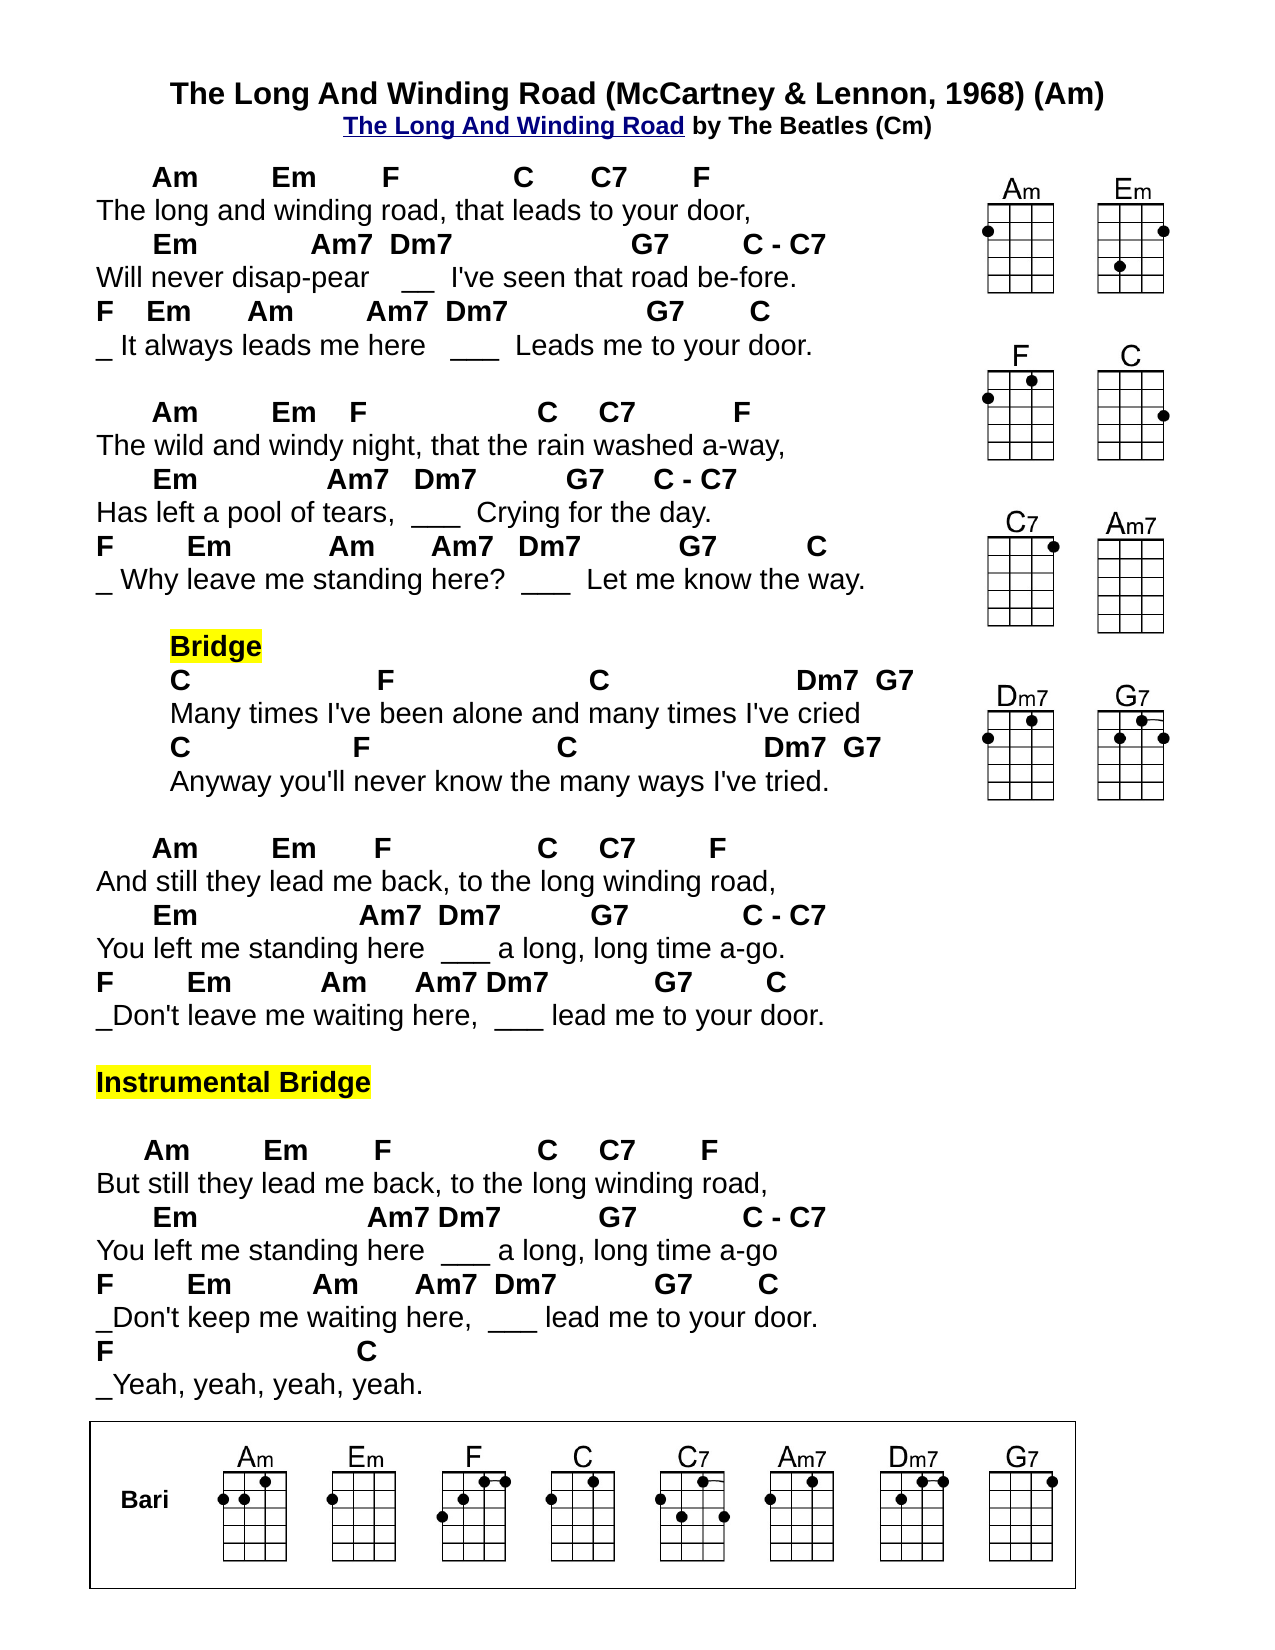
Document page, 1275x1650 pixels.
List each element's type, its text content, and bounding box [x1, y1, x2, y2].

picture [970, 666, 1071, 817]
table_cell Bari [91, 1422, 199, 1588]
picture [1080, 666, 1181, 817]
table_header Am Em F C C7 F The long and winding road, that leads to your door, Em Am7 Dm7 G7 C - C7 Will never disap-pear __ I've seen that road be-fore. F Em Am Am7 Dm7 G7 C _ It always leads me here ___ Leads me to your door. Am Em F C C7 F The wild and windy night, that the rain washed a-way, Em Am7 Dm7 G7 C - C7 Has left a pool of tears, ___ Crying for the day. F Em Am Am7 Dm7 G7 C _ Why leave me standing here? ___ Let me know the way. Bridge C F C Dm7 G7 Many times I've been alone and many times I've cried C F C Dm7 G7 Anyway you'll never know the many ways I've tried. Am Em F C C7 F And still they lead me back, to the long winding road, Em Am7 Dm7 G7 C - C7 You left me standing here ___ a long, long time a-go. F Em Am Am7 Dm7 G7 C _Don't leave me waiting here, ___ lead me to your door. Instrumental Bridge Am Em F C C7 F But still they lead me back, to the long winding road, Em Am7 Dm7 G7 C - C7 You left me standing here ___ a long, long time a-go F Em Am Am7 Dm7 G7 C _Don't keep me waiting here, ___ lead me to your door. F C _Yeah, yeah, yeah, yeah. [90, 154, 966, 1421]
picture [315, 1427, 412, 1578]
table_cell [966, 1422, 1075, 1588]
table_cell [856, 1422, 966, 1588]
table_cell [1076, 1421, 1185, 1588]
table_cell [1075, 661, 1185, 1421]
picture [1080, 326, 1181, 477]
picture [643, 1427, 741, 1578]
picture [970, 326, 1071, 477]
table_cell [1075, 320, 1185, 487]
table_cell [418, 1422, 528, 1588]
table_cell [966, 661, 1075, 1421]
picture [970, 492, 1071, 643]
picture [970, 160, 1071, 310]
table_cell [1075, 487, 1185, 661]
table_cell [966, 487, 1075, 661]
picture [972, 1427, 1069, 1578]
table_header [966, 154, 1075, 320]
table_cell [637, 1422, 747, 1588]
picture [863, 1427, 959, 1578]
table_cell [528, 1422, 637, 1588]
text The Long And Winding Road (McCartney & Lennon, 1968) (Am) [90, 75, 1185, 111]
text The Long And Winding Road by The Beatles (Cm) [90, 111, 1185, 140]
picture [206, 1427, 303, 1578]
table_cell [966, 320, 1075, 487]
picture [1080, 160, 1181, 310]
table_cell [309, 1422, 418, 1588]
picture [1080, 492, 1181, 651]
table_cell [747, 1422, 856, 1588]
table_header [1075, 154, 1185, 320]
picture [425, 1427, 522, 1578]
picture [534, 1427, 631, 1578]
table_cell [199, 1422, 309, 1588]
picture [753, 1427, 850, 1578]
